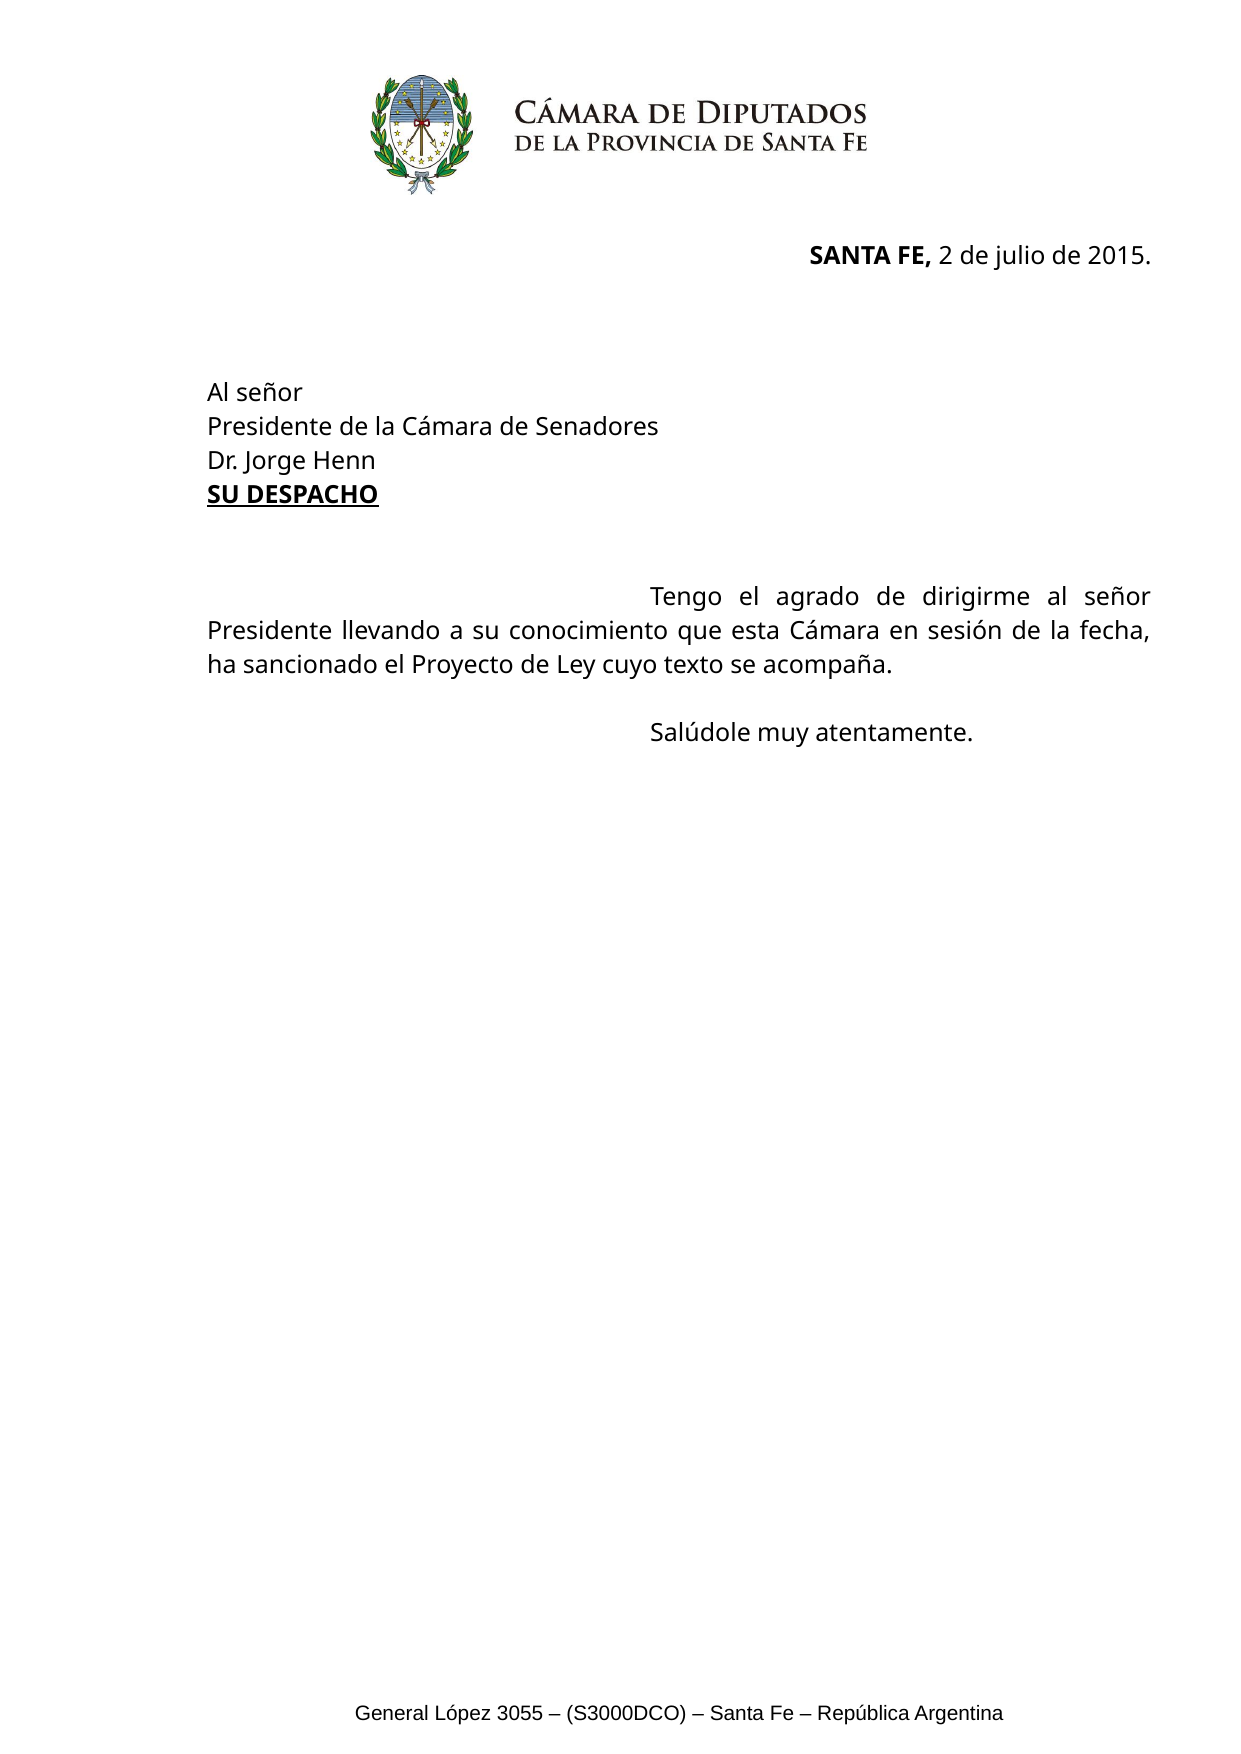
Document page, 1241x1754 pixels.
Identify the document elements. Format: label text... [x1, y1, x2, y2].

text SU DESPACHO [207, 476, 1152, 511]
text Tengo el agrado de dirigirme al señor Presidente llevando a su conocimiento que esta Cámara en sesión de la fecha, ha sancionado el Proyecto de Ley cuyo texto se acompaña. [207, 579, 1152, 681]
text Salúdole muy atentamente. [207, 715, 1152, 749]
picture [370, 75, 867, 199]
text Presidente de la Cámara de Senadores [207, 408, 1152, 442]
text Dr. Jorge Henn [207, 442, 1152, 476]
text Al señor [207, 374, 1152, 408]
text SANTA FE, 2 de julio de 2015. [207, 238, 1152, 272]
